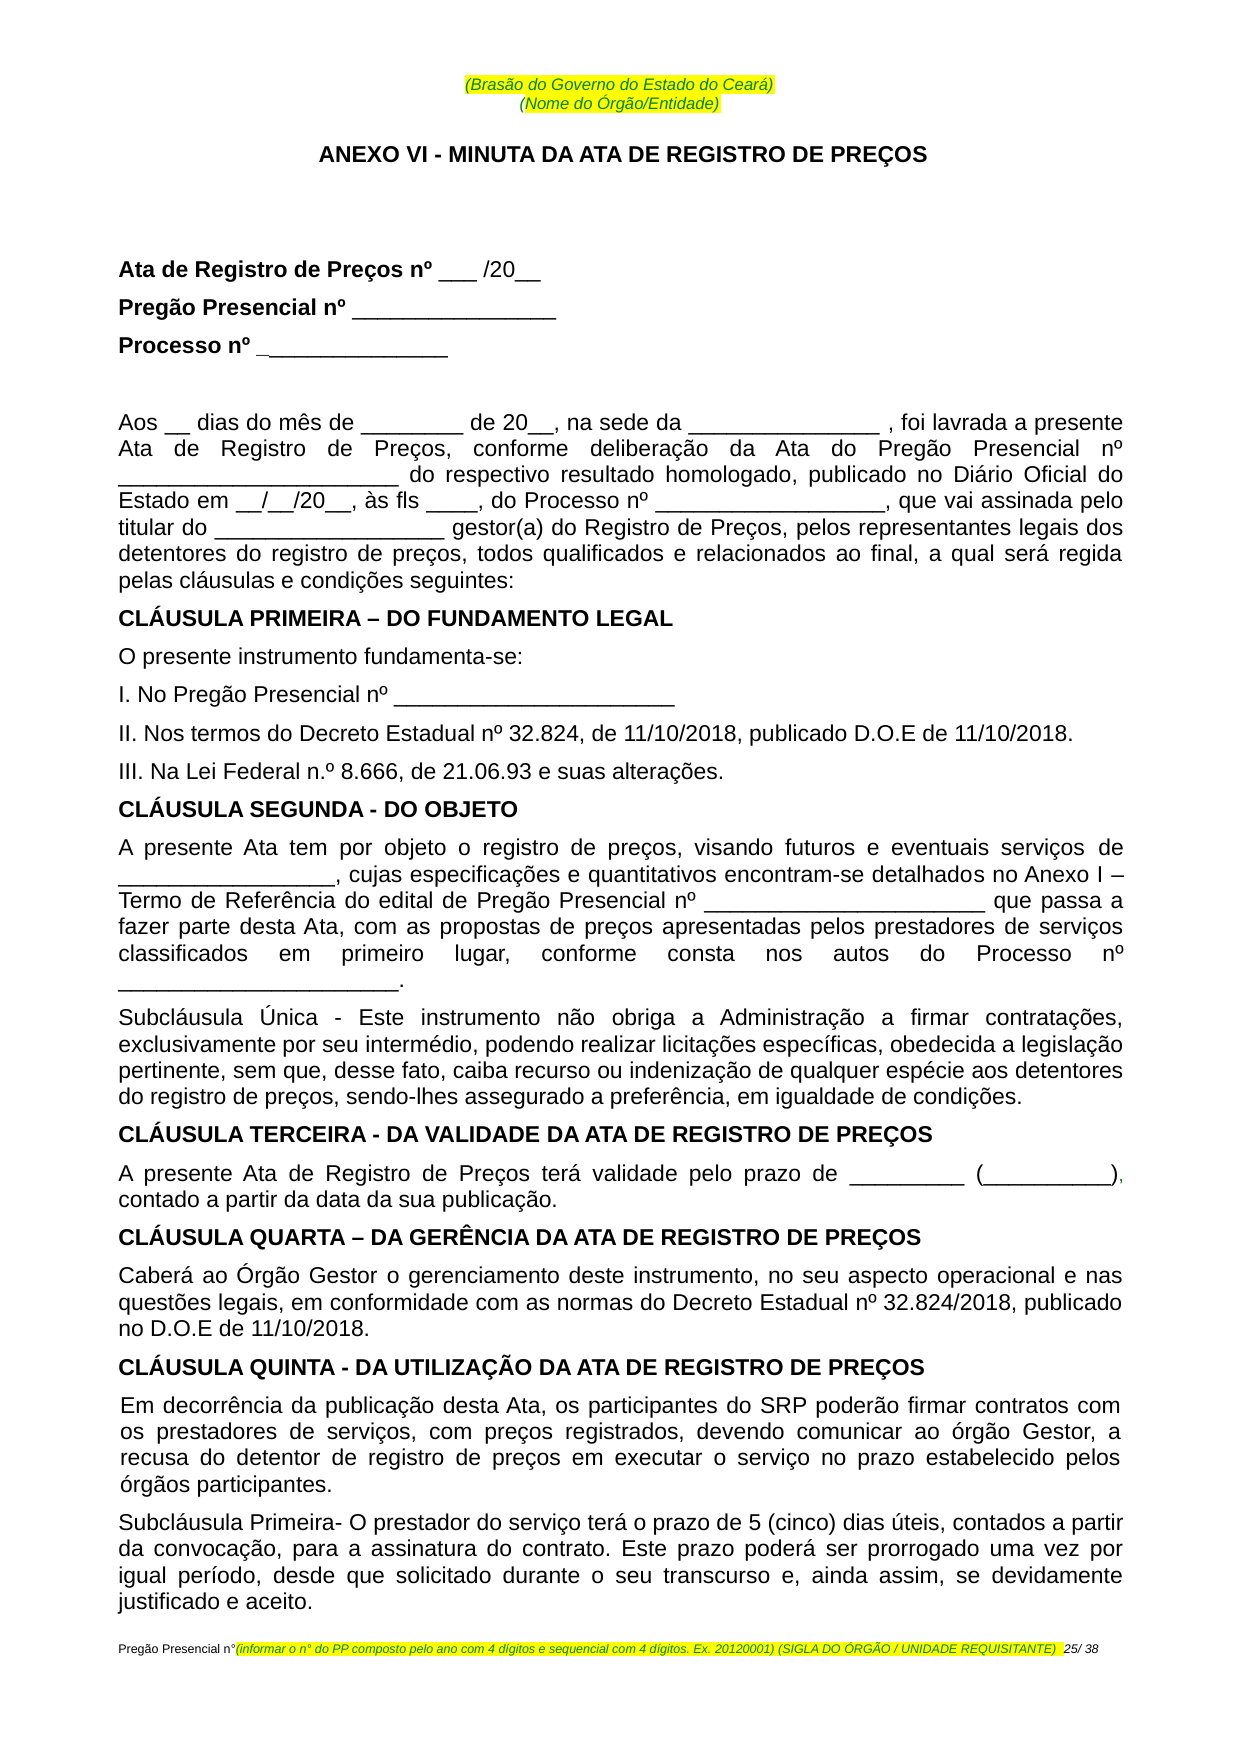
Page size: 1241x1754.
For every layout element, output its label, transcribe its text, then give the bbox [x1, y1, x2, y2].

text II. Nos termos do Decreto Estadual nº 32.824, de 11/10/2018, publicado D.O.E de 11/10/2018. [118, 719, 1122, 746]
text CLÁUSULA TERCEIRA - DA VALIDADE DA ATA DE REGISTRO DE PREÇOS [118, 1121, 1123, 1148]
text III. Na Lei Federal n.º 8.666, de 21.06.93 e suas alterações. [118, 758, 1122, 784]
text CLÁUSULA PRIMEIRA – DO FUNDAMENTO LEGAL [118, 605, 1123, 631]
text CLÁUSULA QUARTA – DA GERÊNCIA DA ATA DE REGISTRO DE PREÇOS [118, 1224, 1123, 1251]
text Em decorrência da publicação desta Ata, os participantes do SRP poderão firmar contratos com os prestadores de serviços, com preços registrados, devendo comunicar ao órgão Gestor, a recusa do detentor de registro de preços em executar o serviço no prazo estabelecido pelos órgãos participantes. [120, 1392, 1122, 1497]
subtitle CLÁUSULA SEGUNDA - DO OBJETO [118, 796, 1122, 822]
text Subcláusula Primeira- O prestador do serviço terá o prazo de 5 (cinco) dias úteis, contados a partir da convocação, para a assinatura do contrato. Este prazo poderá ser prorrogado uma vez por igual período, desde que solicitado durante o seu transcurso e, ainda assim, se devidamente justificado e aceito. [118, 1509, 1123, 1614]
text Aos __ dias do mês de ________ de 20__, na sede da _______________ , foi lavrada a presente Ata de Registro de Preços, conforme deliberação da Ata do Pregão Presencial nº ______________________ do respectivo resultado homologado, publicado no Diário Oficial do Estado em __/__/20__, às fls ____, do Processo nº __________________, que vai assinada pelo titular do __________________ gestor(a) do Registro de Preços, pelos representantes legais dos detentores do registro de preços, todos qualificados e relacionados ao final, a qual será regida pelas cláusulas e condições seguintes: [118, 408, 1123, 593]
text Caberá ao Órgão Gestor o gerenciamento deste instrumento, no seu aspecto operacional e nas questões legais, em conformidade com as normas do Decreto Estadual nº 32.824/2018, publicado no D.O.E de 11/10/2018. [118, 1262, 1123, 1342]
text O presente instrumento fundamenta-se: [118, 643, 1123, 669]
text A presente Ata de Registro de Preços terá validade pelo prazo de _________ (__________), contado a partir da data da sua publicação. [118, 1160, 1123, 1212]
text Processo nº _______________ [118, 332, 1123, 358]
text Pregão Presencial nº ________________ [118, 294, 1123, 320]
text A presente Ata tem por objeto o registro de preços, visando futuros e eventuais serviços de _________________, cujas especificações e quantitativos encontram-se detalhados no Anexo I – Termo de Referência do edital de Pregão Presencial nº ______________________ que passa a fazer parte desta Ata, com as propostas de preços apresentadas pelos prestadores de serviços classificados em primeiro lugar, conforme consta nos autos do Processo nº ______________________. [118, 834, 1123, 992]
text I. No Pregão Presencial nº ______________________ [118, 681, 1122, 708]
text CLÁUSULA QUINTA - DA UTILIZAÇÃO DA ATA DE REGISTRO DE PREÇOS [118, 1353, 1123, 1380]
text ANEXO VI - MINUTA DA ATA DE REGISTRO DE PREÇOS [118, 141, 1122, 167]
text Subcláusula Única - Este instrumento não obriga a Administração a firmar contratações, exclusivamente por seu intermédio, podendo realizar licitações específicas, obedecida a legislação pertinente, sem que, desse fato, caiba recurso ou indenização de qualquer espécie aos detentores do registro de preços, sendo-lhes assegurado a preferência, em igualdade de condições. [118, 1004, 1123, 1109]
text Ata de Registro de Preços nº ___ /20__ [118, 256, 1123, 282]
